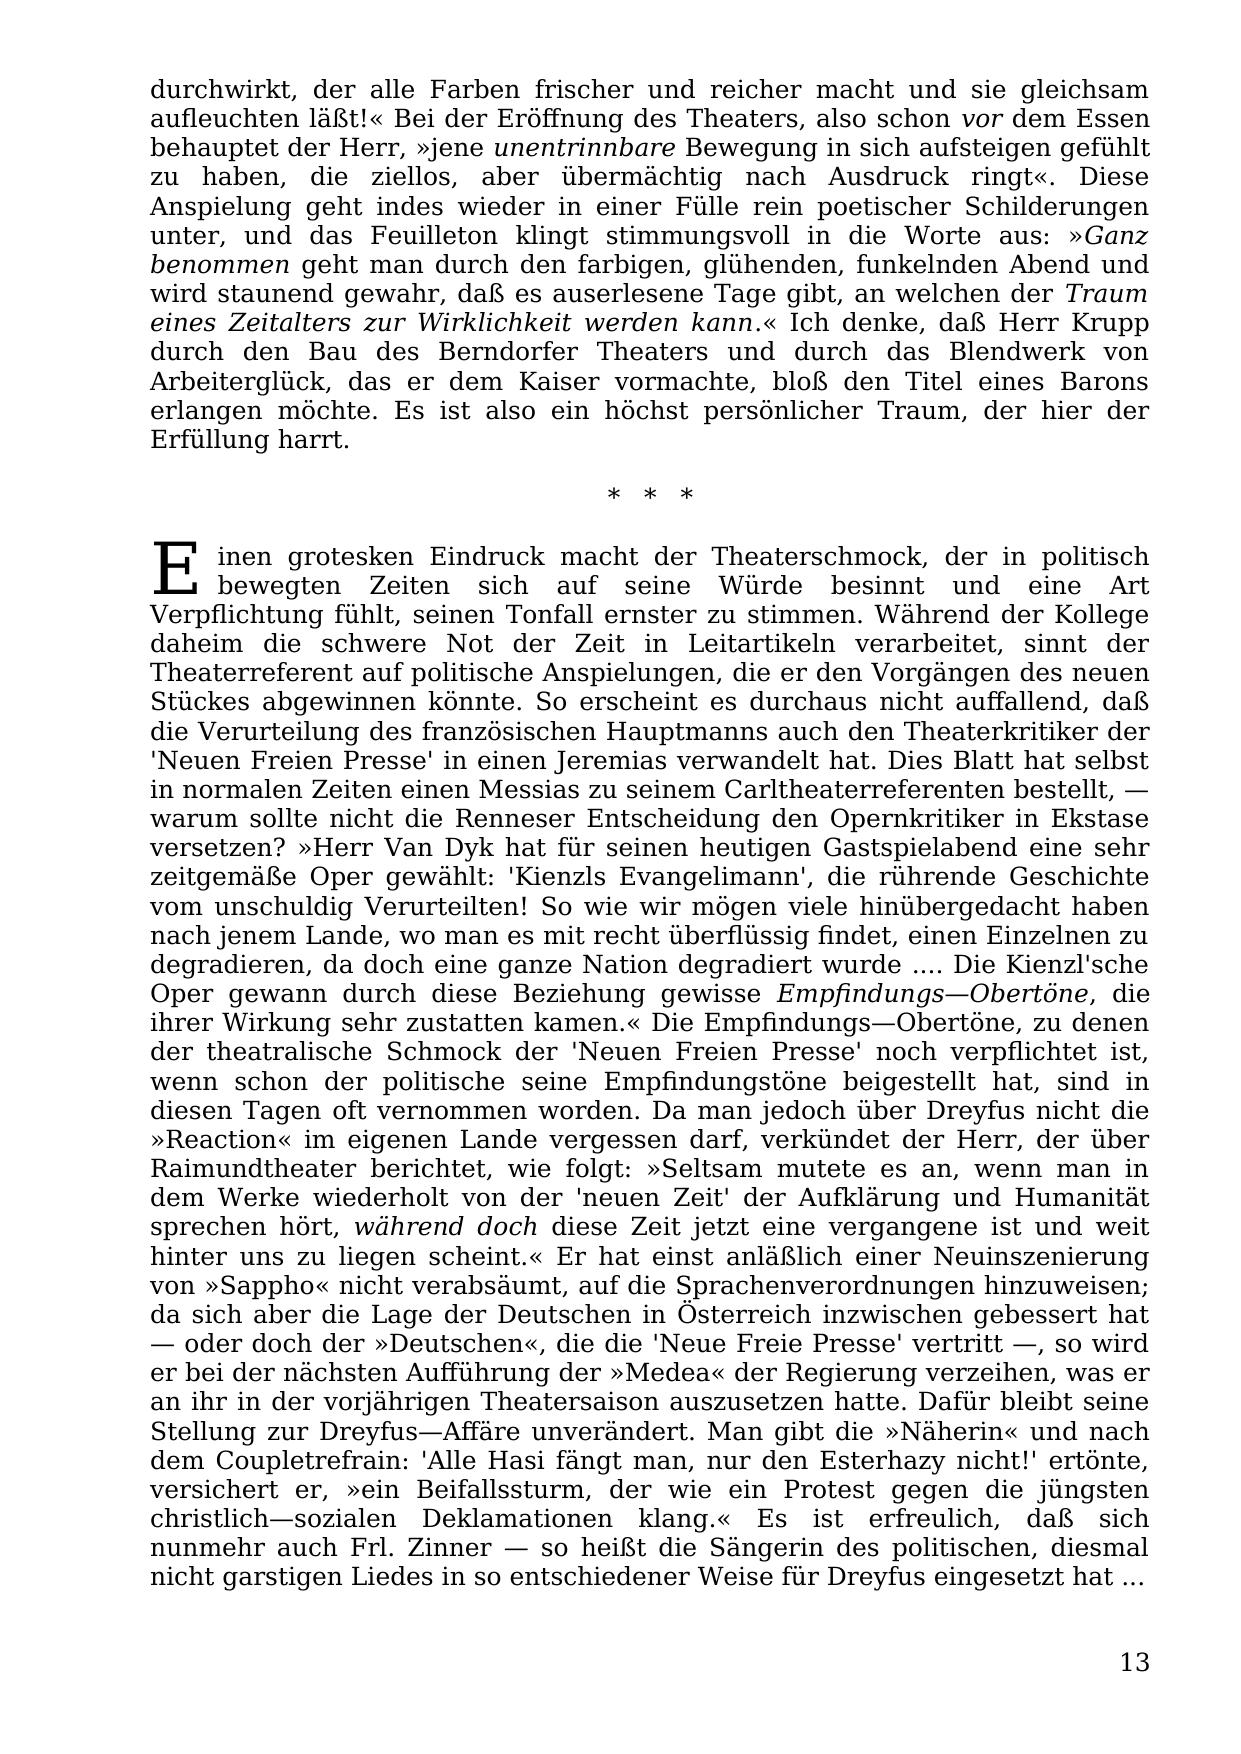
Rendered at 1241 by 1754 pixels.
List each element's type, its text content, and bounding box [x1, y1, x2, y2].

text * * * [150, 483, 1151, 512]
text durchwirkt, der alle Farben frischer und reicher macht und sie gleichsam aufleuchten läßt!« Bei der Eröffnung des Theaters, also schon vor dem Essen behauptet der Herr, »jene unentrinnbare Bewegung in sich aufsteigen gefühlt zu haben, die ziellos, aber übermächtig nach Ausdruck ringt«. Diese Anspielung geht indes wieder in einer Fülle rein poetischer Schilderungen unter, und das Feuilleton klingt stimmungsvoll in die Worte aus: »Ganz benommen geht man durch den farbigen, glühenden, funkelnden Abend und wird staunend gewahr, daß es auserlesene Tage gibt, an welchen der Traum eines Zeitalters zur Wirklichkeit werden kann.« Ich denke, daß Herr Krupp durch den Bau des Berndorfer Theaters und durch das Blendwerk von Arbeiterglück, das er dem Kaiser vormachte, bloß den Titel eines Barons erlangen möchte. Es ist also ein höchst persönlicher Traum, der hier der Erfüllung harrt. [150, 75, 1151, 454]
text Einen grotesken Eindruck macht der Theaterschmock, der in politisch bewegten Zeiten sich auf seine Würde besinnt und eine Art Verpflichtung fühlt, seinen Tonfall ernster zu stimmen. Während der Kollege daheim die schwere Not der Zeit in Leitartikeln verarbeitet, sinnt der Theaterreferent auf politische Anspielungen, die er den Vorgängen des neuen Stückes abgewinnen könnte. So erscheint es durchaus nicht auffallend, daß die Verurteilung des französischen Hauptmanns auch den Theaterkritiker der 'Neuen Freien Presse' in einen Jeremias verwandelt hat. Dies Blatt hat selbst in normalen Zeiten einen Messias zu seinem Carltheaterreferenten bestellt, — warum sollte nicht die Renneser Entscheidung den Opernkritiker in Ekstase versetzen? »Herr Van Dyk hat für seinen heutigen Gastspielabend eine sehr zeitgemäße Oper gewählt: 'Kienzls Evangelimann', die rührende Geschichte vom unschuldig Verurteilten! So wie wir mögen viele hinübergedacht haben nach jenem Lande, wo man es mit recht überflüssig findet, einen Einzelnen zu degradieren, da doch eine ganze Nation degradiert wurde .... Die Kienzl'sche Oper gewann durch diese Beziehung gewisse Empfindungs—Obertöne, die ihrer Wirkung sehr zustatten kamen.« Die Empfindungs—Obertöne, zu denen der theatralische Schmock der 'Neuen Freien Presse' noch verpflichtet ist, wenn schon der politische seine Empfindungstöne beigestellt hat, sind in diesen Tagen oft vernommen worden. Da man jedoch über Dreyfus nicht die »Reaction« im eigenen Lande vergessen darf, verkündet der Herr, der über Raimundtheater berichtet, wie folgt: »Seltsam mutete es an, wenn man in dem Werke wiederholt von der 'neuen Zeit' der Aufklärung und Humanität sprechen hört, während doch diese Zeit jetzt eine vergangene ist und weit hinter uns zu liegen scheint.« Er hat einst anläßlich einer Neuinszenierung von »Sappho« nicht verabsäumt, auf die Sprachenverordnungen hinzuweisen; da sich aber die Lage der Deutschen in Österreich inzwischen gebessert hat — oder doch der »Deutschen«, die die 'Neue Freie Presse' vertritt —, so wird er bei der nächsten Aufführung der »Medea« der Regierung verzeihen, was er an ihr in der vorjährigen Theatersaison auszusetzen hatte. Dafür bleibt seine Stellung zur Dreyfus—Affäre unverändert. Man gibt die »Näherin« und nach dem Coupletrefrain: 'Alle Hasi fängt man, nur den Esterhazy nicht!' ertönte, versichert er, »ein Beifallssturm, der wie ein Protest gegen die jüngsten christlich—sozialen Deklamationen klang.« Es ist erfreulich, daß sich nunmehr auch Frl. Zinner — so heißt die Sängerin des politischen, diesmal nicht garstigen Liedes in so entschiedener Weise für Dreyfus eingesetzt hat ... [150, 542, 1151, 1592]
